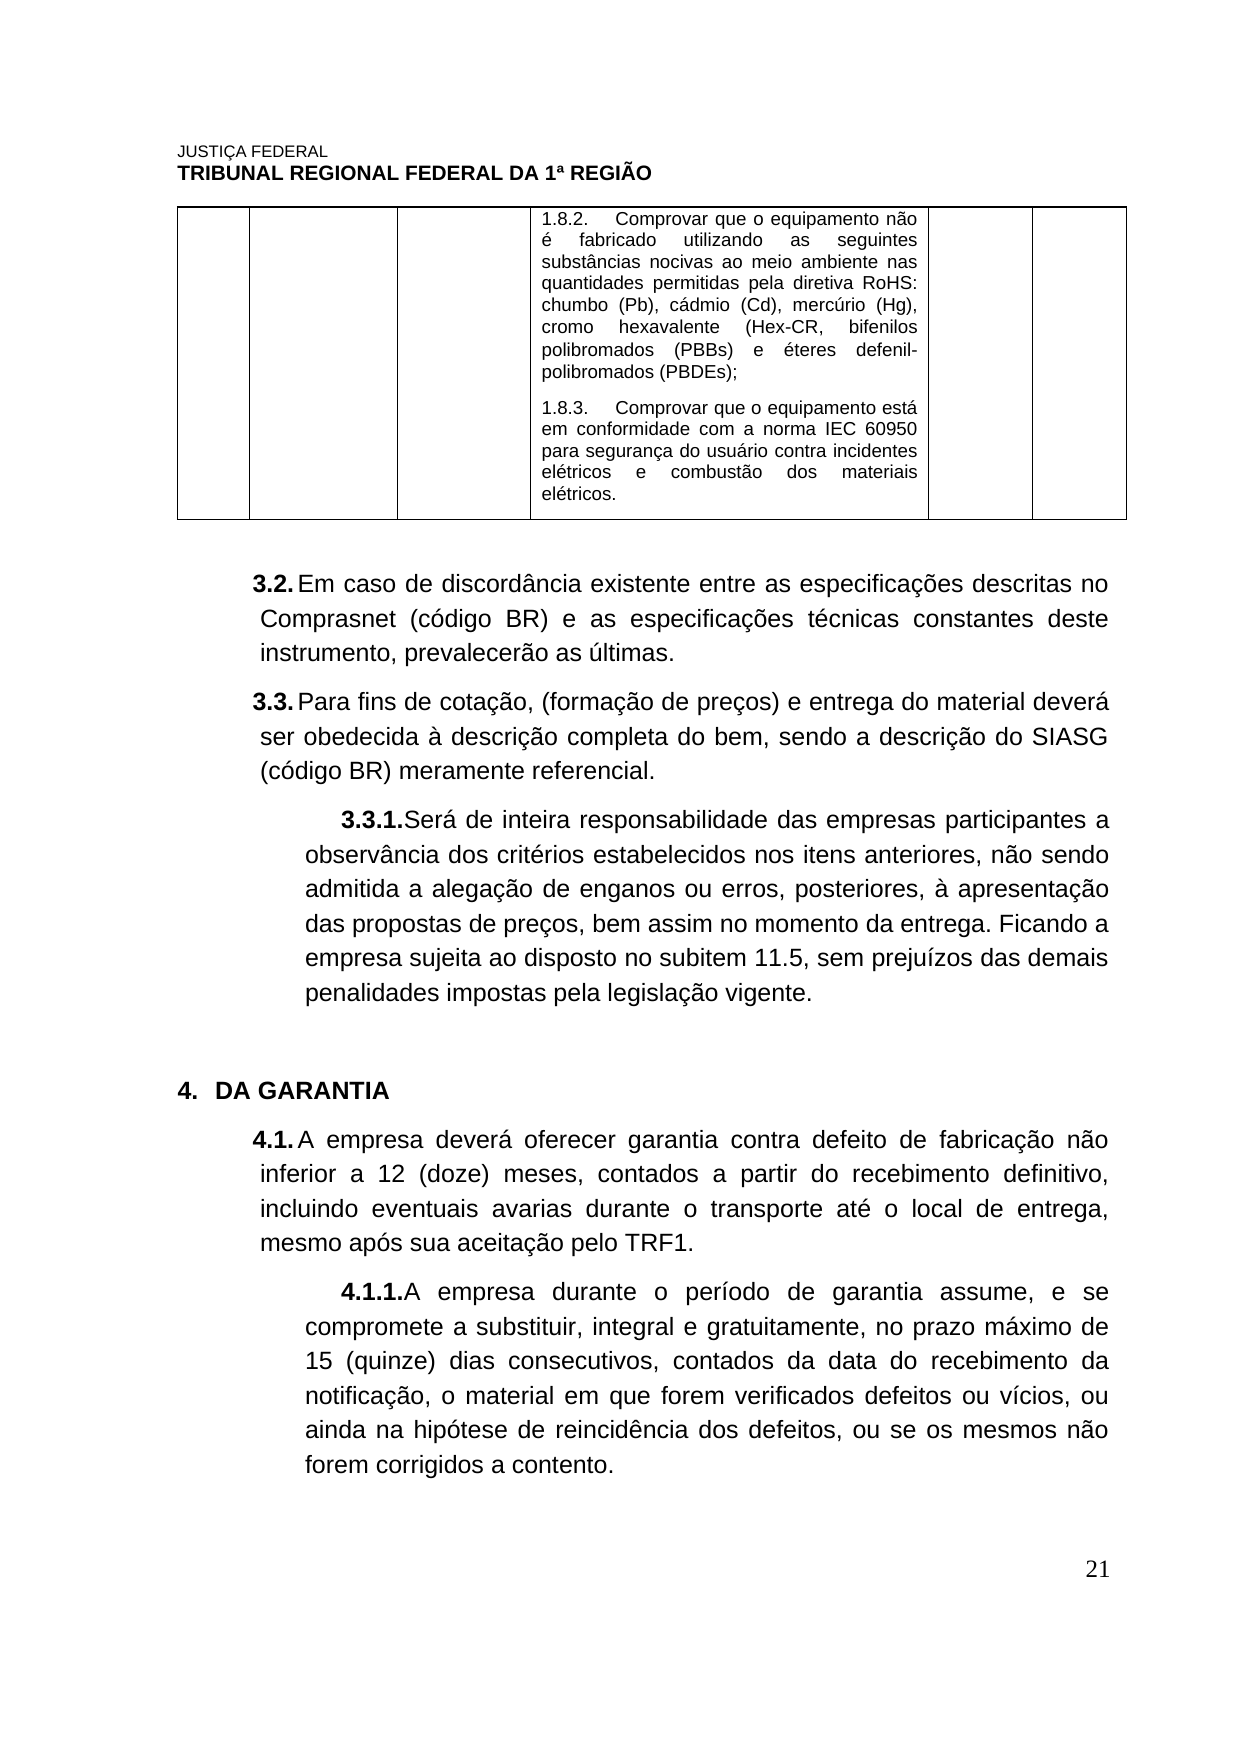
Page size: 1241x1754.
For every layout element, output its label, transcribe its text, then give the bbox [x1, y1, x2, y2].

table_cell [929, 208, 1032, 519]
list Para fins de cotação, (formação de preços) e entrega do material deverá ser obedecida à descrição completa do bem, sendo a descrição do SIASG (código BR) meramente referencial. [215, 687, 308, 785]
list DA GARANTIA [985, 1076, 1110, 1104]
table_cell BR0150922 [398, 208, 530, 519]
table_cell [178, 208, 249, 519]
table_cell 1. DISPOSITIVO MÓVEL PORTÁTIL – TABLET (BR0150922) 1.1. PROCESSADOR 1.1.1. No mínimo 4 (quatro) núcleos físicos reais (cada núcleo com uma unidade de execução de inteiros e uma unidade de execução de ponto flutuante) e frequência de processamento de 1.3 GHz ou superior; 1.1.2. Processador com capacidade de execução de instruções de 64 bits; 1.2. MEMÓRIA RAM 1.2.1. No mínimo, 2 GB de memória; 1.2.2. Padrão DDR3L de 1.333 MHz ou superior; 1.3. UNIDADE DE ARMAZENAMENTO 1.3.1. Armazenamento interno do tipo eMMC com capacidade mínima de 32 GB; 1.4. TELA 1.4.1. Tipo touch screen capacitiva de 8”; 1.4.2. Resolução nativa de no mínimo 1920 x 1200, com 16 milhões de cores; 1.4.3. Peso máximo de 500 gramas, com bateria instalada; 1.4.4. Possuir microfone integrado; 1.4.5. Possuir câmara frontal integrada com resolução mínima de 2 MP e foco fixo; 1.4.6. Possuir câmara posterior integrada com resolução mínima de 8 MP e foco automático; 1.4.7. Possuiralto‐falante integrado; 1.4.8. Possuircontrole de brilho; 1.4.9. Possuir botões para ajuste de volume 1.5. INTERFACES E DISPOSITIVOS INTEGRADOS 1.5.1. Controladora de rede wireless em conformidade com o padrão IEEE 802.11 b/g/n (wi‐ fi) integrada internamente ao equipamento; 1.5.2. Interface bluetooth 4.0 ou superior; 1.5.3. Leitor de cartão microSD; 1.5.4. Conector para fone de ouvidos com microfone; 1.5.5. Possuir no minimo 1 (uma) interface micro USB 2.0. 1.6. ALIMENTAÇÃO ELÉTRICA E BATERIA 1.6.1. Adaptador de corrente com tensão de entrada 110/220 VAC com seleção automática, conectado diretamente ao gabinete; 1.6.2. Conector do cabo AC com 3 pinos, conforme Norma NBR14136; 1.6.3. Bateria com autonomia minima de 8 horas; 1.7. SISTEMA OPERACIONAL 1.7.1. Google Android 5.0 ou superior, em português (Brasil) pré instalado e configurado; 1.8. RESPONSABILIDADE AMBIENTAL 1.8.1. Comprovar a eficiência energética do equipamento mediante apresentação de certificado emitido por instituições públicas ou privadas; 1.8.2. Comprovar que o equipamento não é fabricado utilizando as seguintes substâncias nocivas ao meio ambiente nas quantidades permitidas pela diretiva RoHS: chumbo (Pb), cádmio (Cd), mercúrio (Hg), cromo hexavalente (Hex‐CR, bifenilos polibromados (PBBs) e éteres defenil‐polibromados (PBDEs); 1.8.3. Comprovar que o equipamento está em conformidade com a norma IEC 60950 para segurança do usuário contra incidentes elétricos e combustão dos materiais elétricos. [531, 208, 928, 519]
list Em caso de discordância existente entre as especificações descritas no Comprasnet (código BR) e as especificações técnicas constantes deste instrumento, prevalecerão as últimas. [215, 569, 1110, 667]
list DA GARANTIA [177, 1076, 308, 1104]
list Será de inteira responsabilidade das empresas participantes a observância dos critérios estabelecidos nos itens anteriores, não sendo admitida a alegação de enganos ou erros, posteriores, à apresentação das propostas de preços, bem assim no momento da entrega. Ficando a empresa sujeita ao disposto no subitem 11.5, sem prejuízos das demais penalidades impostas pela legislação vigente. [985, 805, 1110, 1006]
table_cell [250, 208, 397, 519]
list A empresa deverá oferecer garantia contra defeito de fabricação não inferior a 12 (doze) meses, contados a partir do recebimento definitivo, incluindo eventuais avarias durante o transporte até o local de entrega, mesmo após sua aceitação pelo TRF1. [215, 1125, 308, 1257]
list Para fins de cotação, (formação de preços) e entrega do material deverá ser obedecida à descrição completa do bem, sendo a descrição do SIASG (código BR) meramente referencial. [985, 687, 1110, 785]
list A empresa durante o período de garantia assume, e se compromete a substituir, integral e gratuitamente, no prazo máximo de 15 (quinze) dias consecutivos, contados da data do recebimento da notificação, o material em que forem verificados defeitos ou vícios, ou ainda na hipótese de reincidência dos defeitos, ou se os mesmos não forem corrigidos a contento. [252, 1277, 1110, 1478]
list A empresa deverá oferecer garantia contra defeito de fabricação não inferior a 12 (doze) meses, contados a partir do recebimento definitivo, incluindo eventuais avarias durante o transporte até o local de entrega, mesmo após sua aceitação pelo TRF1. [985, 1125, 1110, 1257]
list Será de inteira responsabilidade das empresas participantes a observância dos critérios estabelecidos nos itens anteriores, não sendo admitida a alegação de enganos ou erros, posteriores, à apresentação das propostas de preços, bem assim no momento da entrega. Ficando a empresa sujeita ao disposto no subitem 11.5, sem prejuízos das demais penalidades impostas pela legislação vigente. [252, 805, 308, 1006]
table_cell [1033, 208, 1126, 519]
